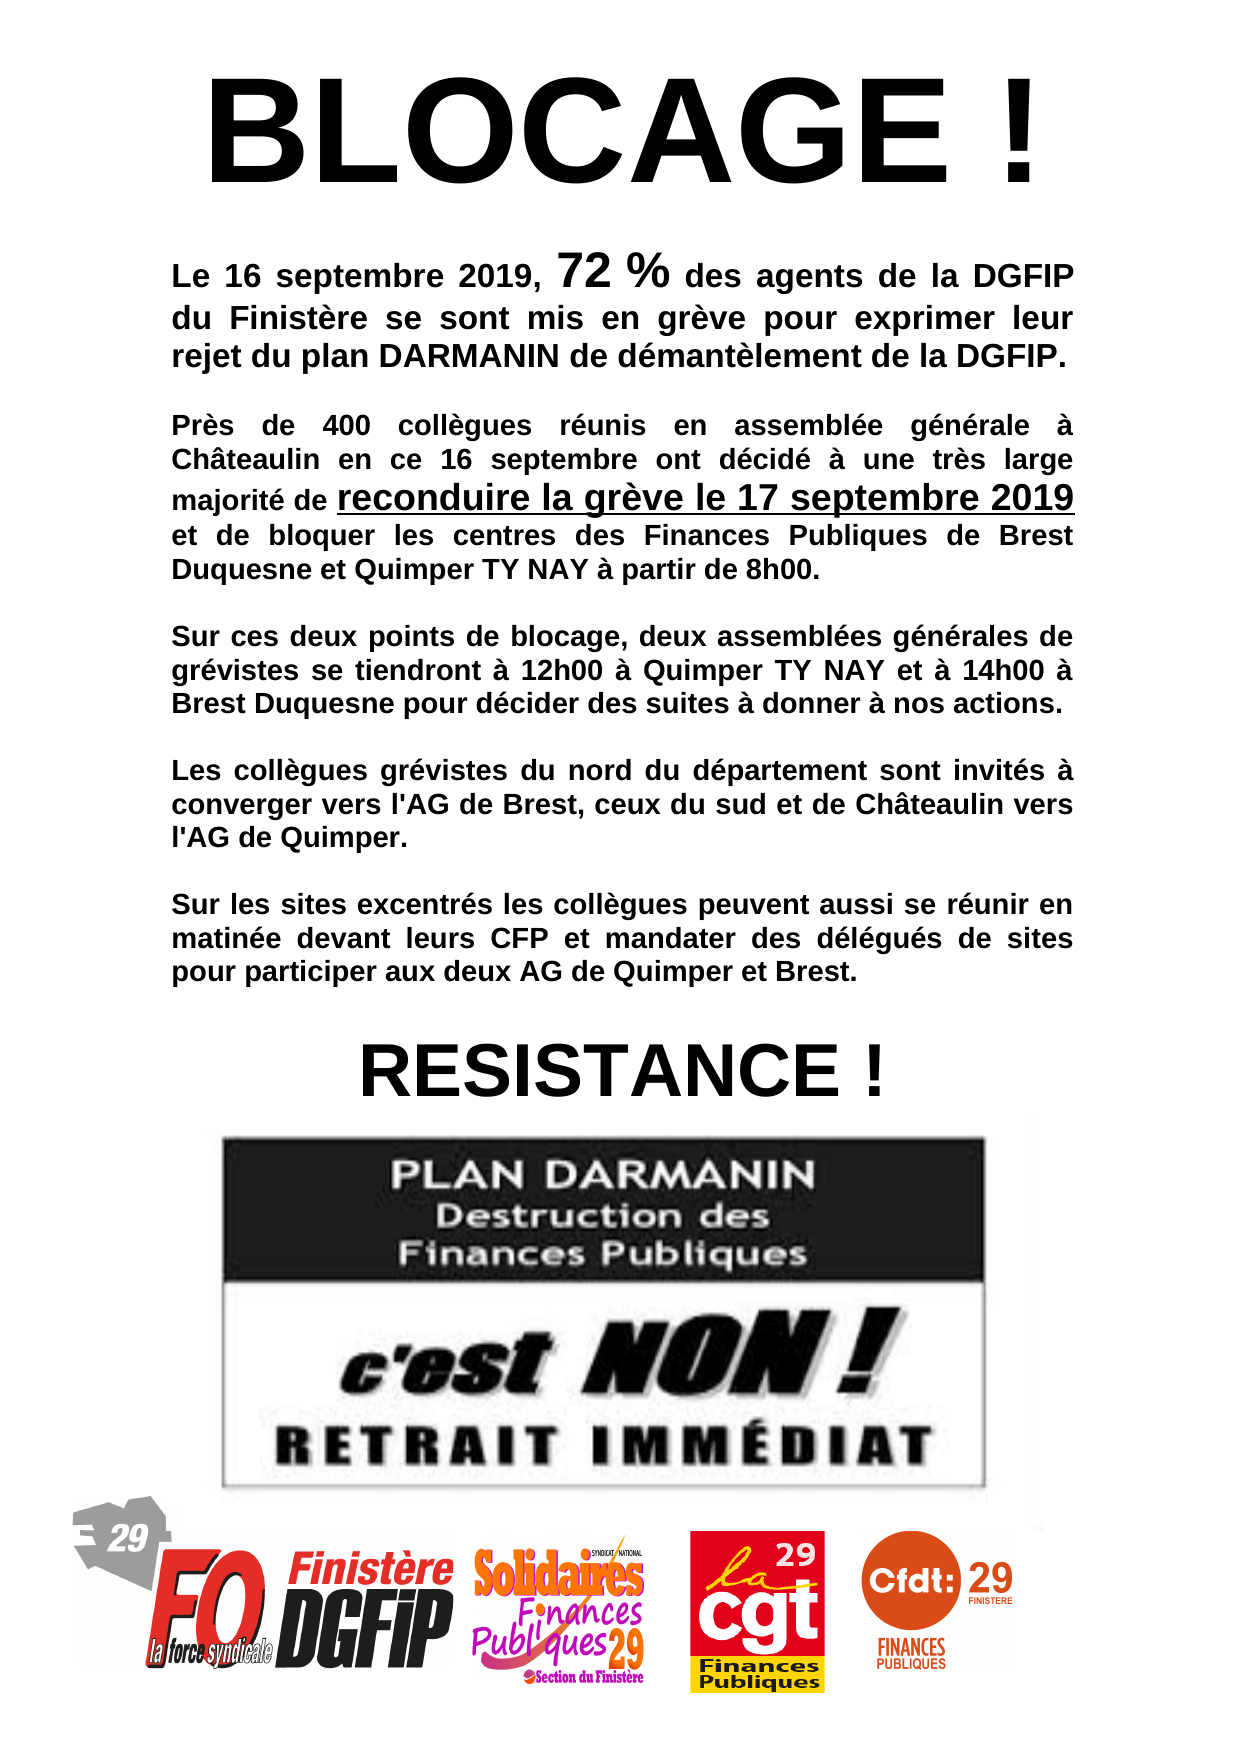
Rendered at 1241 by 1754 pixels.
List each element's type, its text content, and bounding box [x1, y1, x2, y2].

text Sur ces deux points de blocage, deux assemblées générales de grévistes se tiendront à 12h00 à Quimper TY NAY et à 14h00 à Brest Duquesne pour décider des suites à donner à nos actions. [171, 619, 1075, 719]
text Sur les sites excentrés les collègues peuvent aussi se réunir en matinée devant leurs CFP et mandater des délégués de sites pour participer aux deux AG de Quimper et Brest. [171, 887, 1075, 988]
picture [472, 1535, 644, 1684]
text Près de 400 collègues réunis en assemblée générale à Châteaulin en ce 16 septembre ont décidé à une très large majorité de reconduire la grève le 17 septembre 2019 et de bloquer les centres des Finances Publiques de Brest Duquesne et Quimper TY NAY à partir de 8h00. [171, 408, 1075, 585]
text Les collègues grévistes du nord du département sont invités à converger vers l'AG de Brest, ceux du sud et de Châteaulin vers l'AG de Quimper. [171, 753, 1075, 854]
picture [72, 1113, 1044, 1693]
text BLOCAGE ! [171, 41, 1075, 214]
text RESISTANCE ! [171, 1026, 1075, 1113]
text Le 16 septembre 2019, 72 % des agents de la DGFIP du Finistère se sont mis en grève pour exprimer leur rejet du plan DARMANIN de démantèlement de la DGFIP. [171, 240, 1075, 374]
